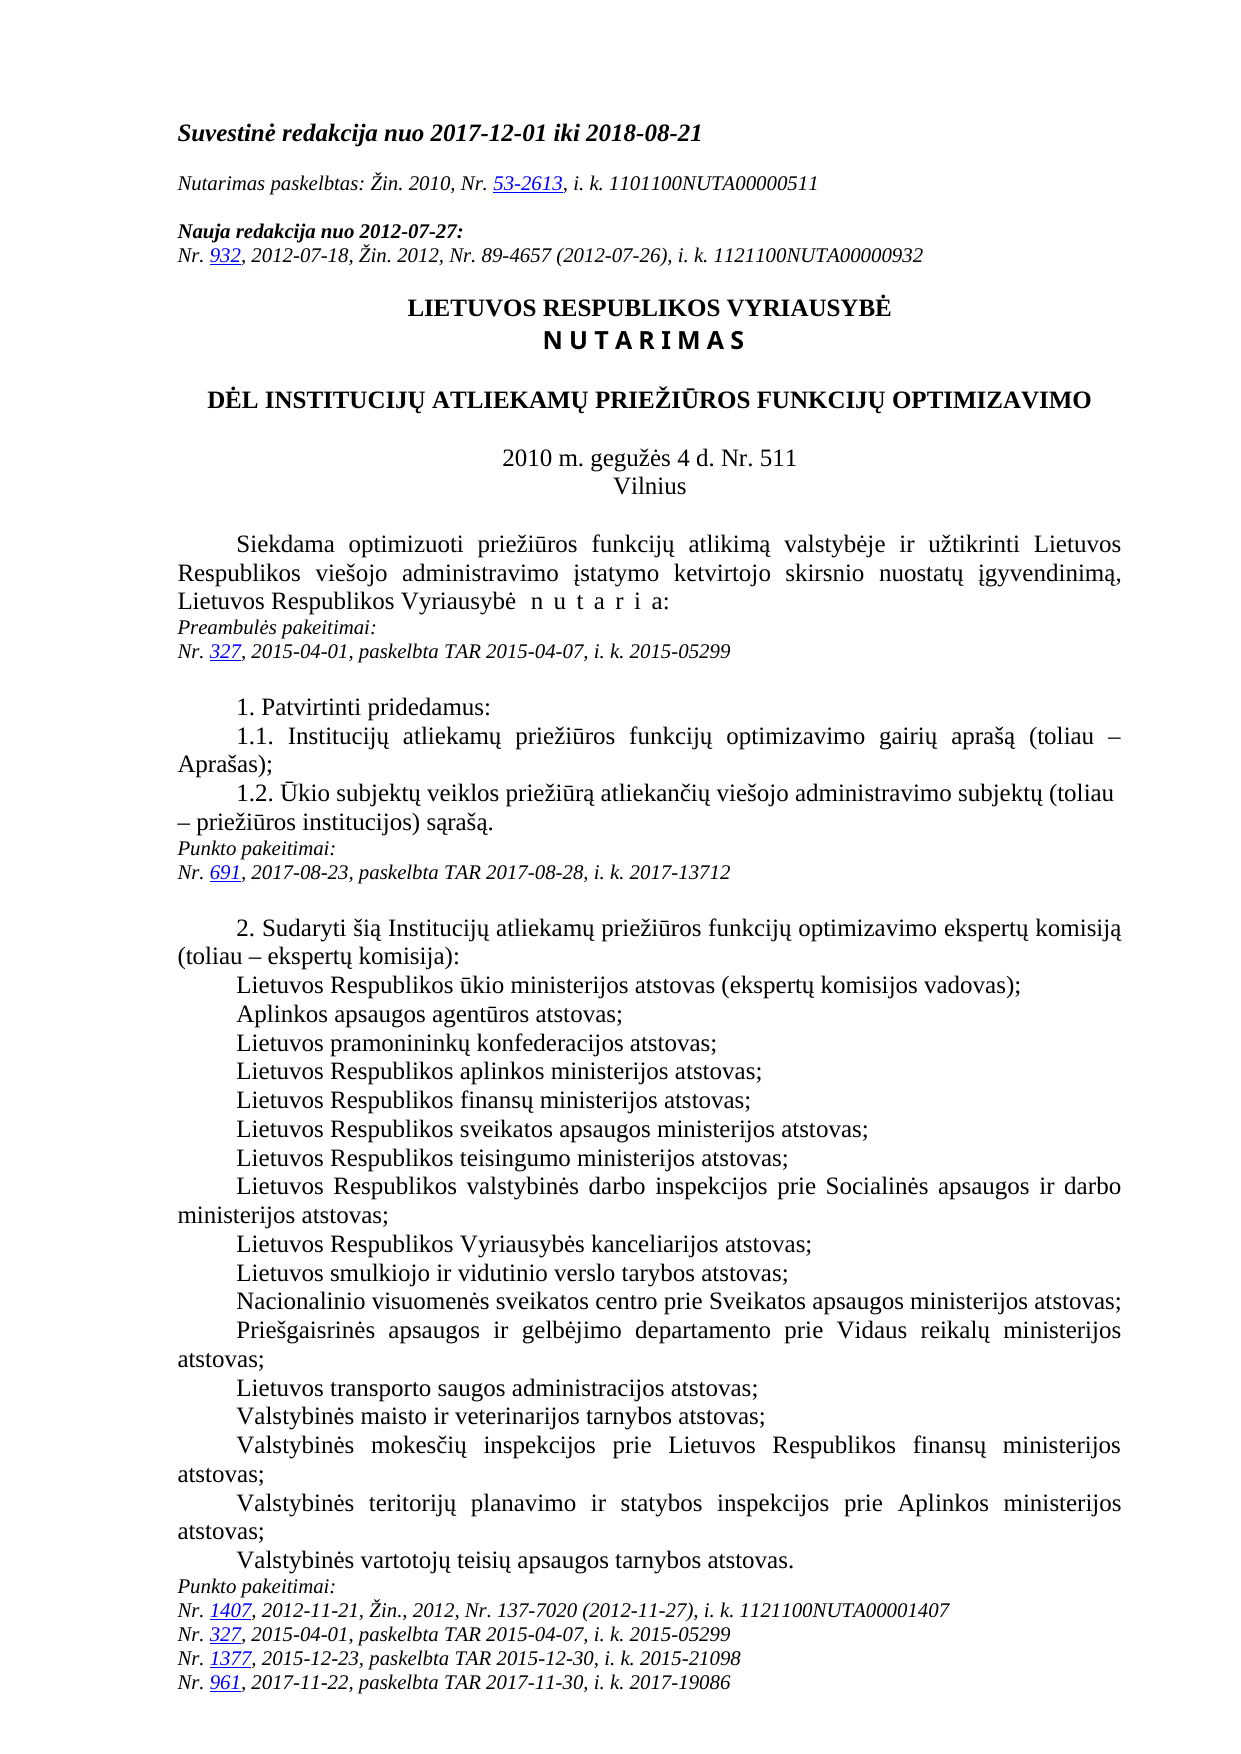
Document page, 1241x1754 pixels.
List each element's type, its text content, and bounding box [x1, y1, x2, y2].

text LIETUVOS RESPUBLIKOS VYRIAUSYBĖ [177, 293, 1122, 322]
text Priešgaisrinės apsaugos ir gelbėjimo departamento prie Vidaus reikalų ministerijos atstovas; [177, 1315, 1122, 1373]
text Nauja redakcija nuo 2012-07-27: [177, 219, 1122, 243]
text Valstybinės teritorijų planavimo ir statybos inspekcijos prie Aplinkos ministerijos atstovas; [177, 1488, 1122, 1545]
text Nacionalinio visuomenės sveikatos centro prie Sveikatos apsaugos ministerijos atstovas; [177, 1286, 1122, 1315]
text NUTARIMAS [177, 322, 1122, 356]
text Nr. 327, 2015-04-01, paskelbta TAR 2015-04-07, i. k. 2015-05299 [177, 639, 1122, 663]
text 1.2. Ūkio subjektų veiklos priežiūrą atliekančių viešojo administravimo subjektų (toliau – priežiūros institucijos) sąrašą. [177, 778, 1122, 836]
text 2010 m. gegužės 4 d. Nr. 511 [177, 443, 1122, 471]
text Lietuvos smulkiojo ir vidutinio verslo tarybos atstovas; [177, 1258, 1122, 1286]
text Siekdama optimizuoti priežiūros funkcijų atlikimą valstybėje ir užtikrinti Lietuvos Respublikos viešojo administravimo įstatymo ketvirtojo skirsnio nuostatų įgyvendinimą, Lietuvos Respublikos Vyriausybė nutaria: [177, 529, 1122, 615]
text Lietuvos Respublikos aplinkos ministerijos atstovas; [177, 1056, 1122, 1085]
text Valstybinės vartotojų teisių apsaugos tarnybos atstovas. [177, 1545, 1122, 1574]
text Preambulės pakeitimai: [177, 615, 1122, 639]
text Nr. 1377, 2015-12-23, paskelbta TAR 2015-12-30, i. k. 2015-21098 [177, 1646, 1122, 1670]
text Nr. 1407, 2012-11-21, Žin., 2012, Nr. 137-7020 (2012-11-27), i. k. 1121100NUTA00001407 [177, 1598, 1122, 1622]
text Aplinkos apsaugos agentūros atstovas; [177, 999, 1122, 1028]
text DĖL INSTITUCIJŲ ATLIEKAMŲ PRIEŽIŪROS FUNKCIJŲ OPTIMIZAVIMO [177, 385, 1122, 414]
text Lietuvos Respublikos Vyriausybės kanceliarijos atstovas; [177, 1229, 1122, 1258]
text 1.1. Institucijų atliekamų priežiūros funkcijų optimizavimo gairių aprašą (toliau – Aprašas); [177, 721, 1122, 778]
text Lietuvos Respublikos valstybinės darbo inspekcijos prie Socialinės apsaugos ir darbo ministerijos atstovas; [177, 1171, 1122, 1229]
text Valstybinės maisto ir veterinarijos tarnybos atstovas; [177, 1401, 1122, 1430]
text Punkto pakeitimai: [177, 836, 1122, 860]
text Lietuvos Respublikos sveikatos apsaugos ministerijos atstovas; [177, 1114, 1122, 1143]
text Valstybinės mokesčių inspekcijos prie Lietuvos Respublikos finansų ministerijos atstovas; [177, 1430, 1122, 1488]
text Suvestinė redakcija nuo 2017-12-01 iki 2018-08-21 [177, 118, 1122, 147]
text 2. Sudaryti šią Institucijų atliekamų priežiūros funkcijų optimizavimo ekspertų komisiją (toliau – ekspertų komisija): [177, 913, 1122, 970]
text Lietuvos Respublikos ūkio ministerijos atstovas (ekspertų komisijos vadovas); [177, 970, 1122, 999]
text Vilnius [177, 471, 1122, 500]
text Lietuvos Respublikos finansų ministerijos atstovas; [177, 1085, 1122, 1114]
text Nr. 932, 2012-07-18, Žin. 2012, Nr. 89-4657 (2012-07-26), i. k. 1121100NUTA00000932 [177, 243, 1122, 267]
text Nr. 327, 2015-04-01, paskelbta TAR 2015-04-07, i. k. 2015-05299 [177, 1622, 1122, 1646]
text 1. Patvirtinti pridedamus: [177, 692, 1122, 721]
text Nutarimas paskelbtas: Žin. 2010, Nr. 53-2613, i. k. 1101100NUTA00000511 [177, 171, 1122, 195]
text Lietuvos pramonininkų konfederacijos atstovas; [177, 1028, 1122, 1056]
text Lietuvos transporto saugos administracijos atstovas; [177, 1373, 1122, 1401]
text Punkto pakeitimai: [177, 1574, 1122, 1598]
text Nr. 691, 2017-08-23, paskelbta TAR 2017-08-28, i. k. 2017-13712 [177, 860, 1122, 884]
text Nr. 961, 2017-11-22, paskelbta TAR 2017-11-30, i. k. 2017-19086 [177, 1670, 1122, 1694]
text Lietuvos Respublikos teisingumo ministerijos atstovas; [177, 1143, 1122, 1171]
